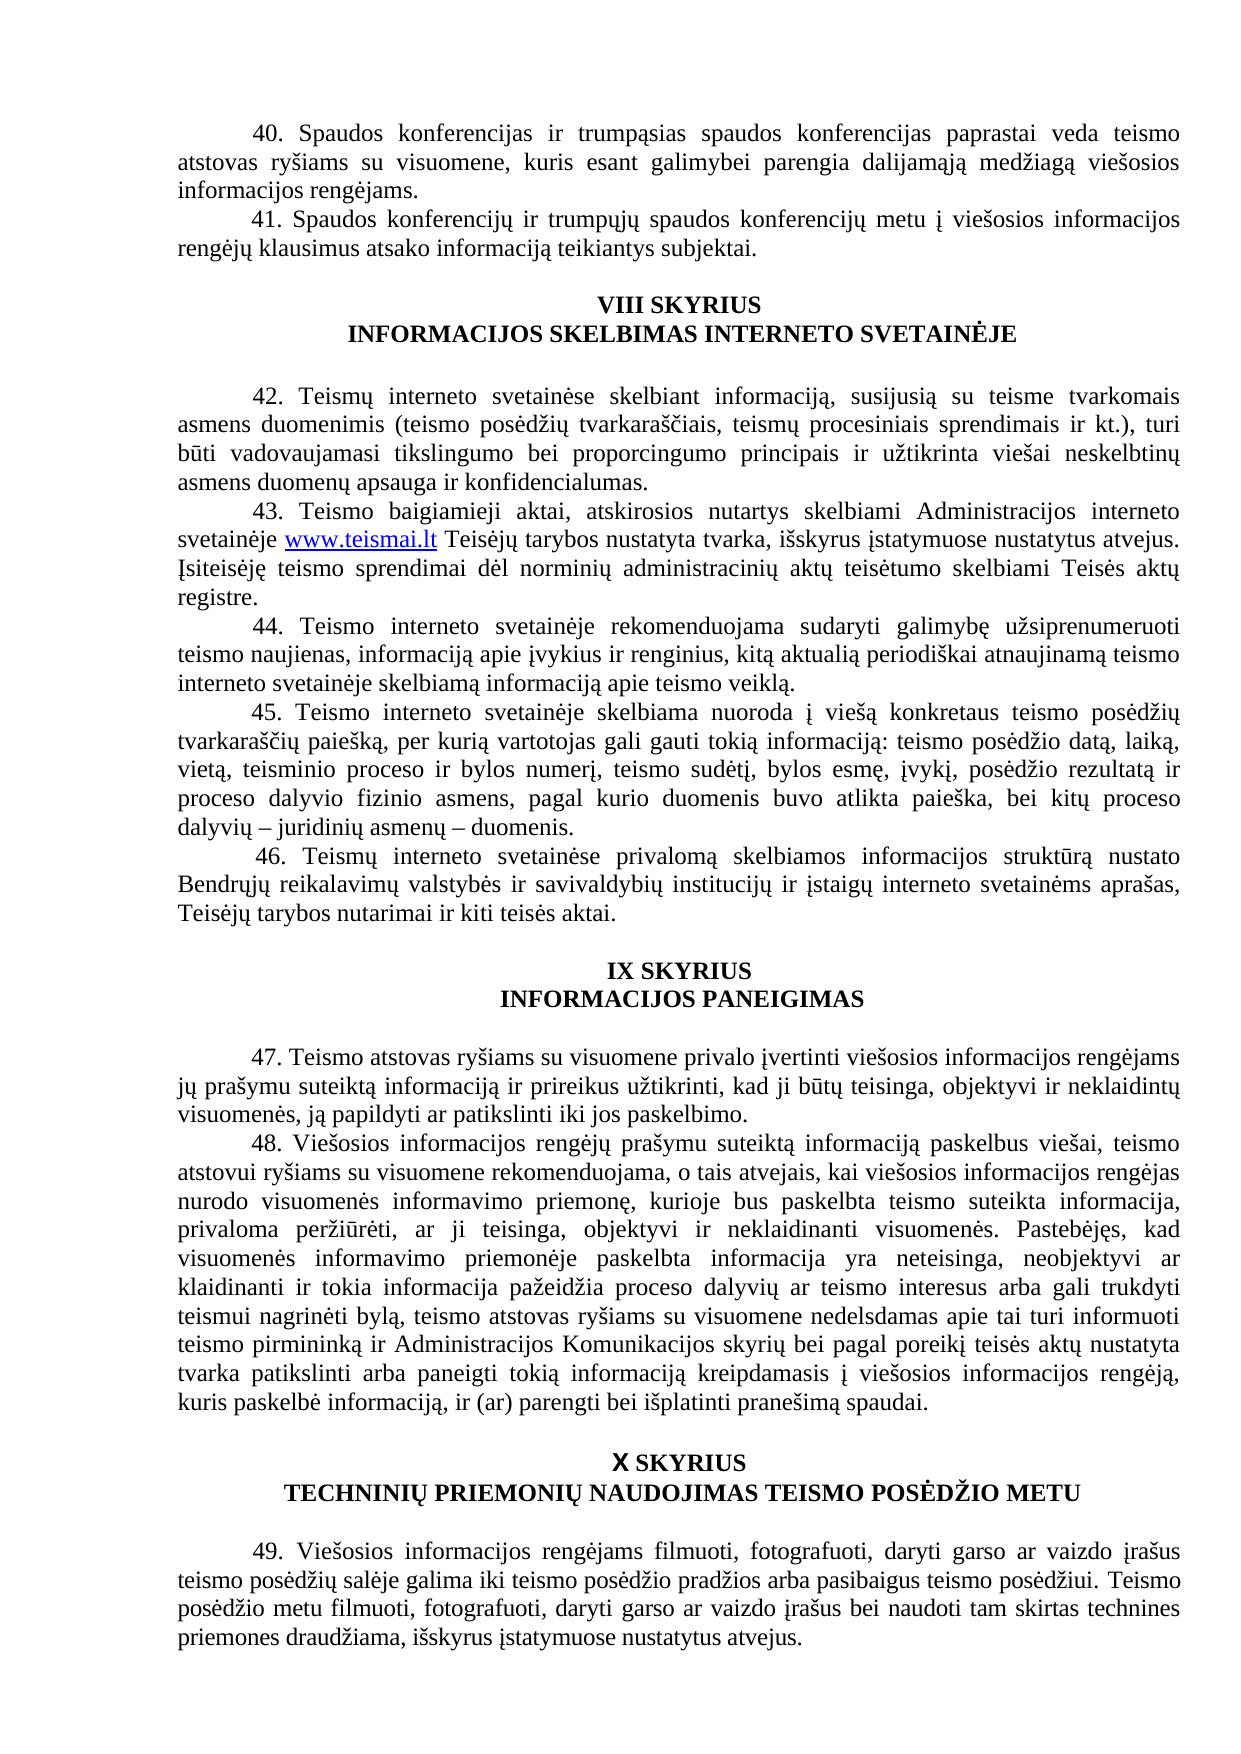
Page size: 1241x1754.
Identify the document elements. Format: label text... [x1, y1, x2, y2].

text 46. Teismų interneto svetainėse privalomą skelbiamos informacijos struktūrą nustato Bendrųjų reikalavimų valstybės ir savivaldybių institucijų ir įstaigų interneto svetainėms aprašas, Teisėjų tarybos nutarimai ir kiti teisės aktai. [177, 841, 1181, 927]
text 43. Teismo baigiamieji aktai, atskirosios nutartys skelbiami Administracijos interneto svetainėje www.teismai.lt Teisėjų tarybos nustatyta tvarka, išskyrus įstatymuose nustatytus atvejus. Įsiteisėję teismo sprendimai dėl norminių administracinių aktų teisėtumo skelbiami Teisės aktų registre. [177, 496, 1181, 611]
text INFORMACIJOS PANEIGIMAS [177, 984, 1181, 1013]
text IX skyrius [177, 956, 1181, 984]
text 40. Spaudos konferencijas ir trumpąsias spaudos konferencijas paprastai veda teismo atstovas ryšiams su visuomene, kuris esant galimybei parengia dalijamąją medžiagą viešosios informacijos rengėjams. [177, 118, 1181, 204]
text 49. Viešosios informacijos rengėjams filmuoti, fotografuoti, daryti garso ar vaizdo įrašus teismo posėdžių salėje galima iki teismo posėdžio pradžios arba pasibaigus teismo posėdžiui. Teismo posėdžio metu filmuoti, fotografuoti, daryti garso ar vaizdo įrašus bei naudoti tam skirtas technines priemones draudžiama, išskyrus įstatymuose nustatytus atvejus. [177, 1536, 1181, 1651]
text TECHNINIŲ PRIEMONIŲ NAUDOJIMAS TEISMO POSĖDŽIO METU [177, 1478, 1181, 1507]
text 41. Spaudos konferencijų ir trumpųjų spaudos konferencijų metu į viešosios informacijos rengėjų klausimus atsako informaciją teikiantys subjektai. [177, 204, 1181, 262]
text X skyrius [177, 1444, 1181, 1478]
text 45. Teismo interneto svetainėje skelbiama nuoroda į viešą konkretaus teismo posėdžių tvarkaraščių paiešką, per kurią vartotojas gali gauti tokią informaciją: teismo posėdžio datą, laiką, vietą, teisminio proceso ir bylos numerį, teismo sudėtį, bylos esmę, įvykį, posėdžio rezultatą ir proceso dalyvio fizinio asmens, pagal kurio duomenis buvo atlikta paieška, bei kitų proceso dalyvių – juridinių asmenų – duomenis. [177, 697, 1181, 841]
text 44. Teismo interneto svetainėje rekomenduojama sudaryti galimybę užsiprenumeruoti teismo naujienas, informaciją apie įvykius ir renginius, kitą aktualią periodiškai atnaujinamą teismo interneto svetainėje skelbiamą informaciją apie teismo veiklą. [177, 611, 1181, 697]
text INFORMACIJOS SKELBIMAS INTERNETO SVETAINĖJE [177, 319, 1181, 348]
text 47. Teismo atstovas ryšiams su visuomene privalo įvertinti viešosios informacijos rengėjams jų prašymu suteiktą informaciją ir prireikus užtikrinti, kad ji būtų teisinga, objektyvi ir neklaidintų visuomenės, ją papildyti ar patikslinti iki jos paskelbimo. [177, 1042, 1181, 1128]
text 48. Viešosios informacijos rengėjų prašymu suteiktą informaciją paskelbus viešai, teismo atstovui ryšiams su visuomene rekomenduojama, o tais atvejais, kai viešosios informacijos rengėjas nurodo visuomenės informavimo priemonę, kurioje bus paskelbta teismo suteikta informacija, privaloma peržiūrėti, ar ji teisinga, objektyvi ir neklaidinanti visuomenės. Pastebėjęs, kad visuomenės informavimo priemonėje paskelbta informacija yra neteisinga, neobjektyvi ar klaidinanti ir tokia informacija pažeidžia proceso dalyvių ar teismo interesus arba gali trukdyti teismui nagrinėti bylą, teismo atstovas ryšiams su visuomene nedelsdamas apie tai turi informuoti teismo pirmininką ir Administracijos Komunikacijos skyrių bei pagal poreikį teisės aktų nustatyta tvarka patikslinti arba paneigti tokią informaciją kreipdamasis į viešosios informacijos rengėją, kuris paskelbė informaciją, ir (ar) parengti bei išplatinti pranešimą spaudai. [177, 1128, 1181, 1416]
text 42. Teismų interneto svetainėse skelbiant informaciją, susijusią su teisme tvarkomais asmens duomenimis (teismo posėdžių tvarkaraščiais, teismų procesiniais sprendimais ir kt.), turi būti vadovaujamasi tikslingumo bei proporcingumo principais ir užtikrinta viešai neskelbtinų asmens duomenų apsauga ir konfidencialumas. [177, 381, 1181, 496]
text vIII skyrius [177, 291, 1181, 319]
